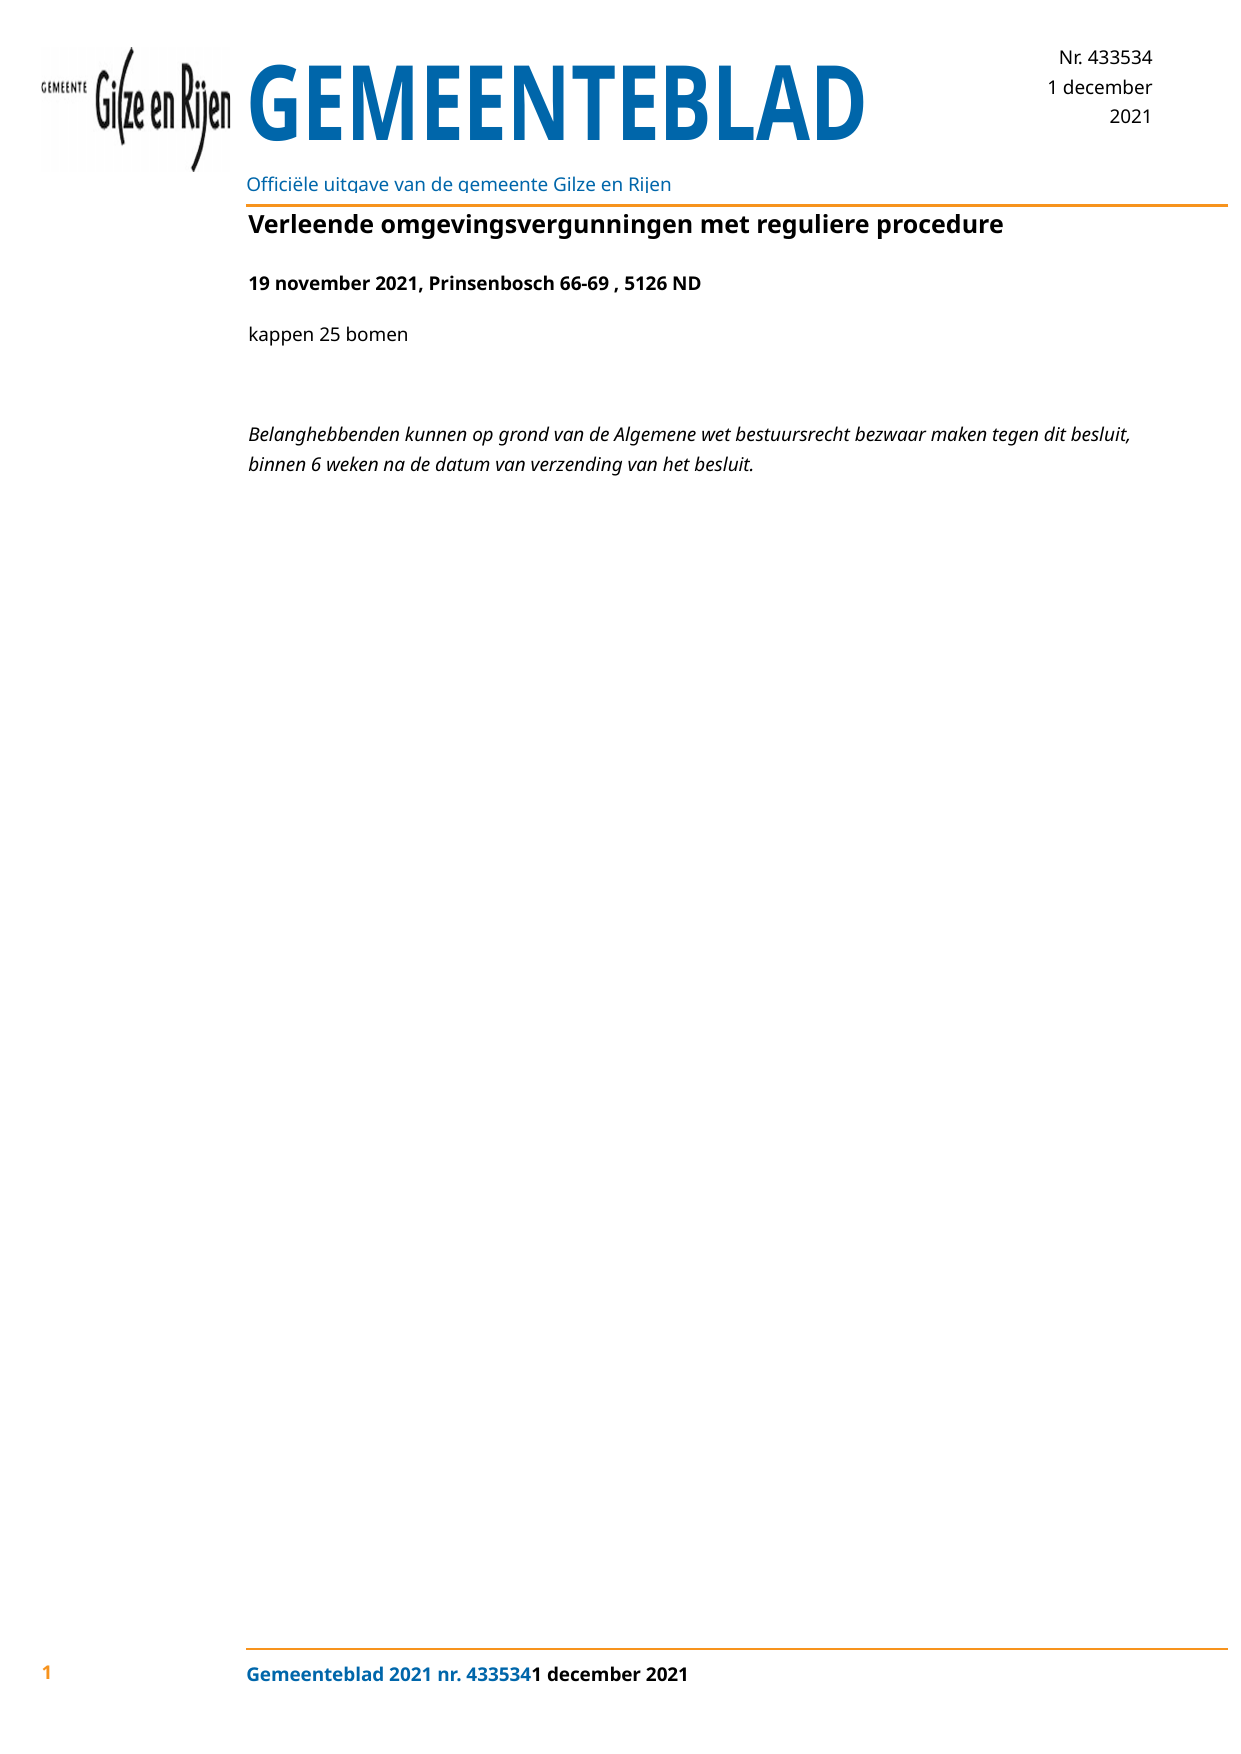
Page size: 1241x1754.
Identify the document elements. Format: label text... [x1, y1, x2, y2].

text Verleende omgevingsvergunningen met reguliere procedure [248, 207, 1152, 241]
text kappen 25 bomen [248, 321, 1152, 346]
picture [41, 47, 231, 172]
text Belanghebbenden kunnen op grond van de Algemene wet bestuursrecht bezwaar maken tegen dit besluit, binnen 6 weken na de datum van verzending van het besluit. [248, 422, 1152, 477]
text 19 november 2021, Prinsenbosch 66-69 , 5126 ND [248, 270, 1152, 296]
